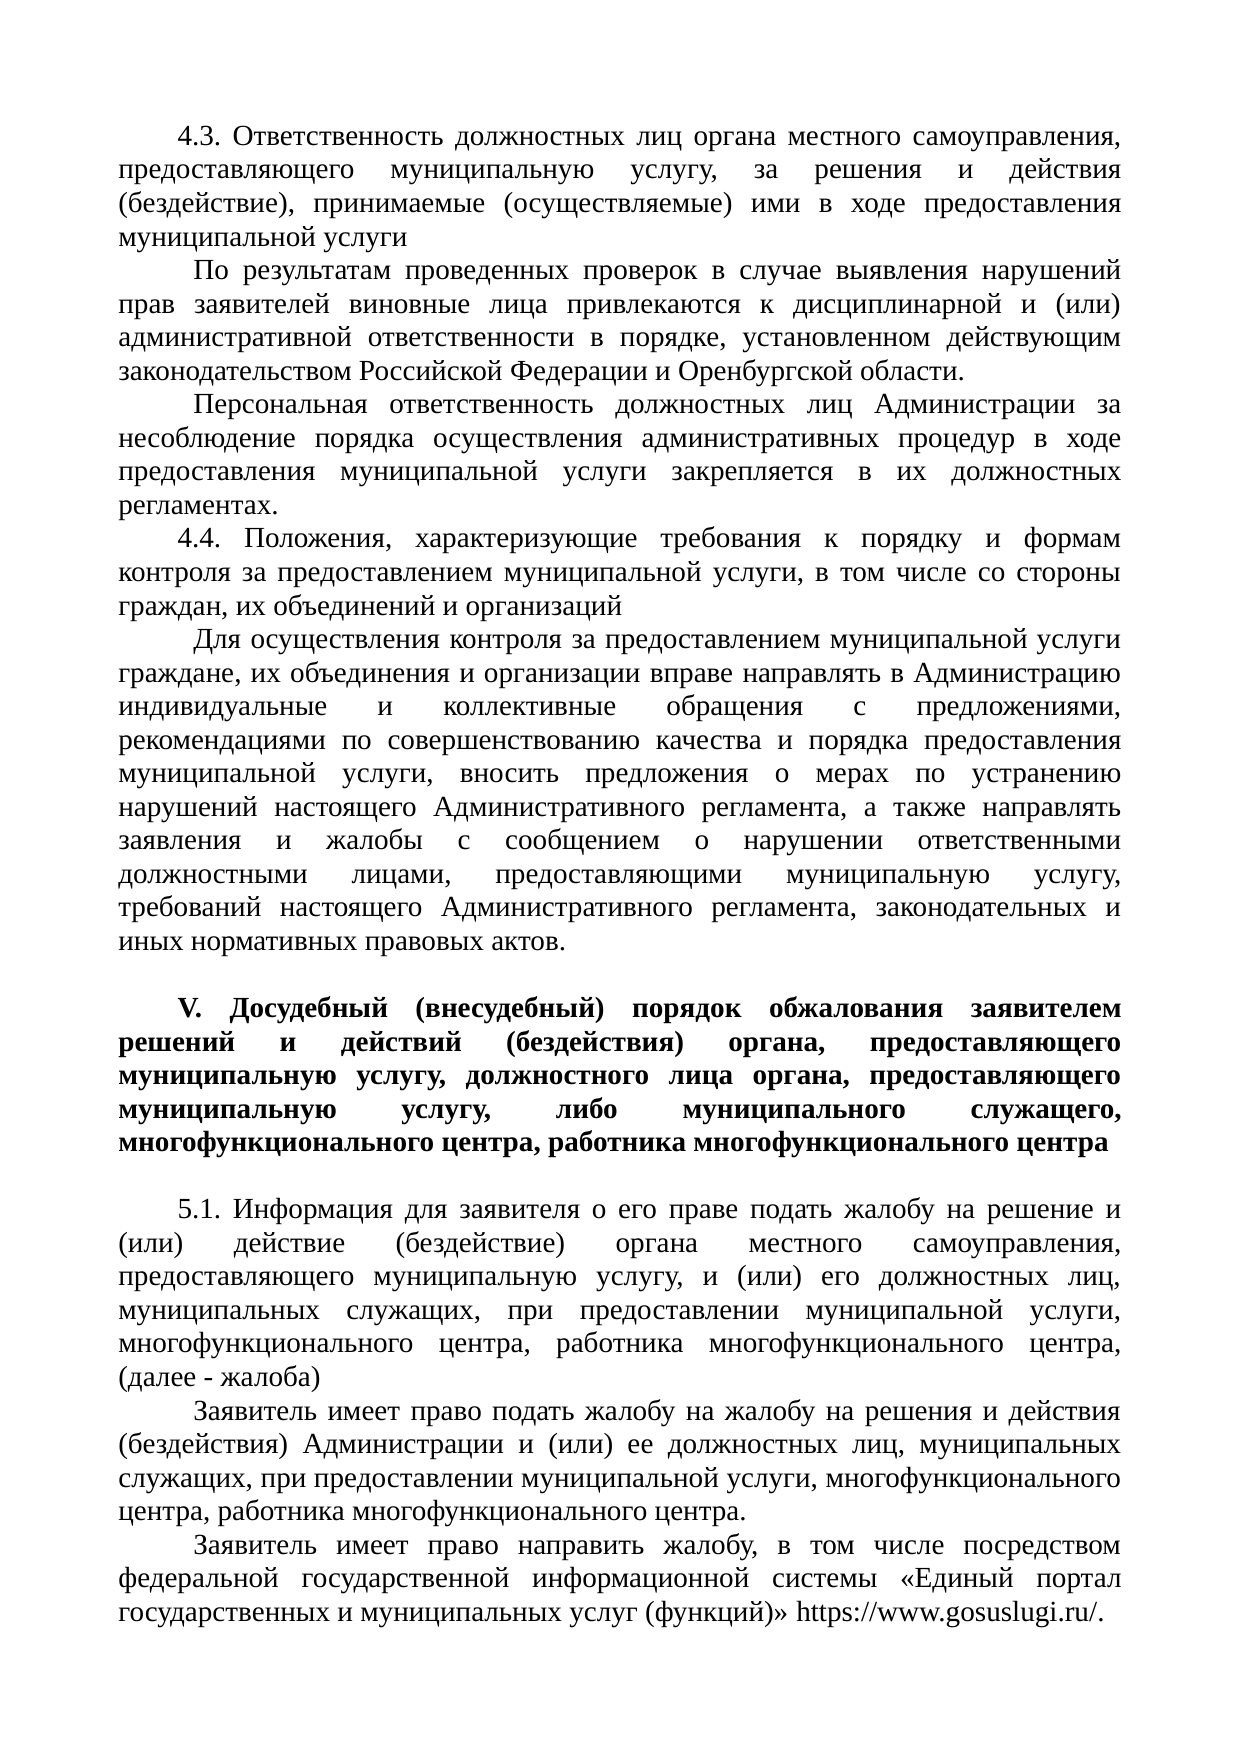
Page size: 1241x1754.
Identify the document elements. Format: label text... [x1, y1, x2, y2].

text V. Досудебный (внесудебный) порядок обжалования заявителем решений и действий (бездействия) органа, предоставляющего муниципальную услугу, должностного лица органа, предоставляющего муниципальную услугу, либо муниципального служащего, многофункционального центра, работника многофункционального центра [118, 990, 1122, 1158]
text Заявитель имеет право направить жалобу, в том числе посредством федеральной государственной информационной системы «Единый портал государственных и муниципальных услуг (функций)» https://www.gosuslugi.ru/. [118, 1527, 1122, 1627]
text Заявитель имеет право подать жалобу на жалобу на решения и действия (бездействия) Администрации и (или) ее должностных лиц, муниципальных служащих, при предоставлении муниципальной услуги, многофункционального центра, работника многофункционального центра. [118, 1393, 1122, 1527]
text 4.4. Положения, характеризующие требования к порядку и формам контроля за предоставлением муниципальной услуги, в том числе со стороны граждан, их объединений и организаций [118, 521, 1122, 621]
text 4.3. Ответственность должностных лиц органа местного самоуправления, предоставляющего муниципальную услугу, за решения и действия (бездействие), принимаемые (осуществляемые) ими в ходе предоставления муниципальной услуги [118, 118, 1122, 252]
text По результатам проведенных проверок в случае выявления нарушений прав заявителей виновные лица привлекаются к дисциплинарной и (или) административной ответственности в порядке, установленном действующим законодательством Российской Федерации и Оренбургской области. [118, 252, 1122, 386]
text Для осуществления контроля за предоставлением муниципальной услуги граждане, их объединения и организации вправе направлять в Администрацию индивидуальные и коллективные обращения с предложениями, рекомендациями по совершенствованию качества и порядка предоставления муниципальной услуги, вносить предложения о мерах по устранению нарушений настоящего Административного регламента, а также направлять заявления и жалобы с сообщением о нарушении ответственными должностными лицами, предоставляющими муниципальную услугу, требований настоящего Административного регламента, законодательных и иных нормативных правовых актов. [118, 621, 1122, 957]
text 5.1. Информация для заявителя о его праве подать жалобу на решение и (или) действие (бездействие) органа местного самоуправления, предоставляющего муниципальную услугу, и (или) его должностных лиц, муниципальных служащих, при предоставлении муниципальной услуги, многофункционального центра, работника многофункционального центра, (далее - жалоба) [118, 1191, 1122, 1393]
text Персональная ответственность должностных лиц Администрации за несоблюдение порядка осуществления административных процедур в ходе предоставления муниципальной услуги закрепляется в их должностных регламентах. [118, 386, 1122, 521]
